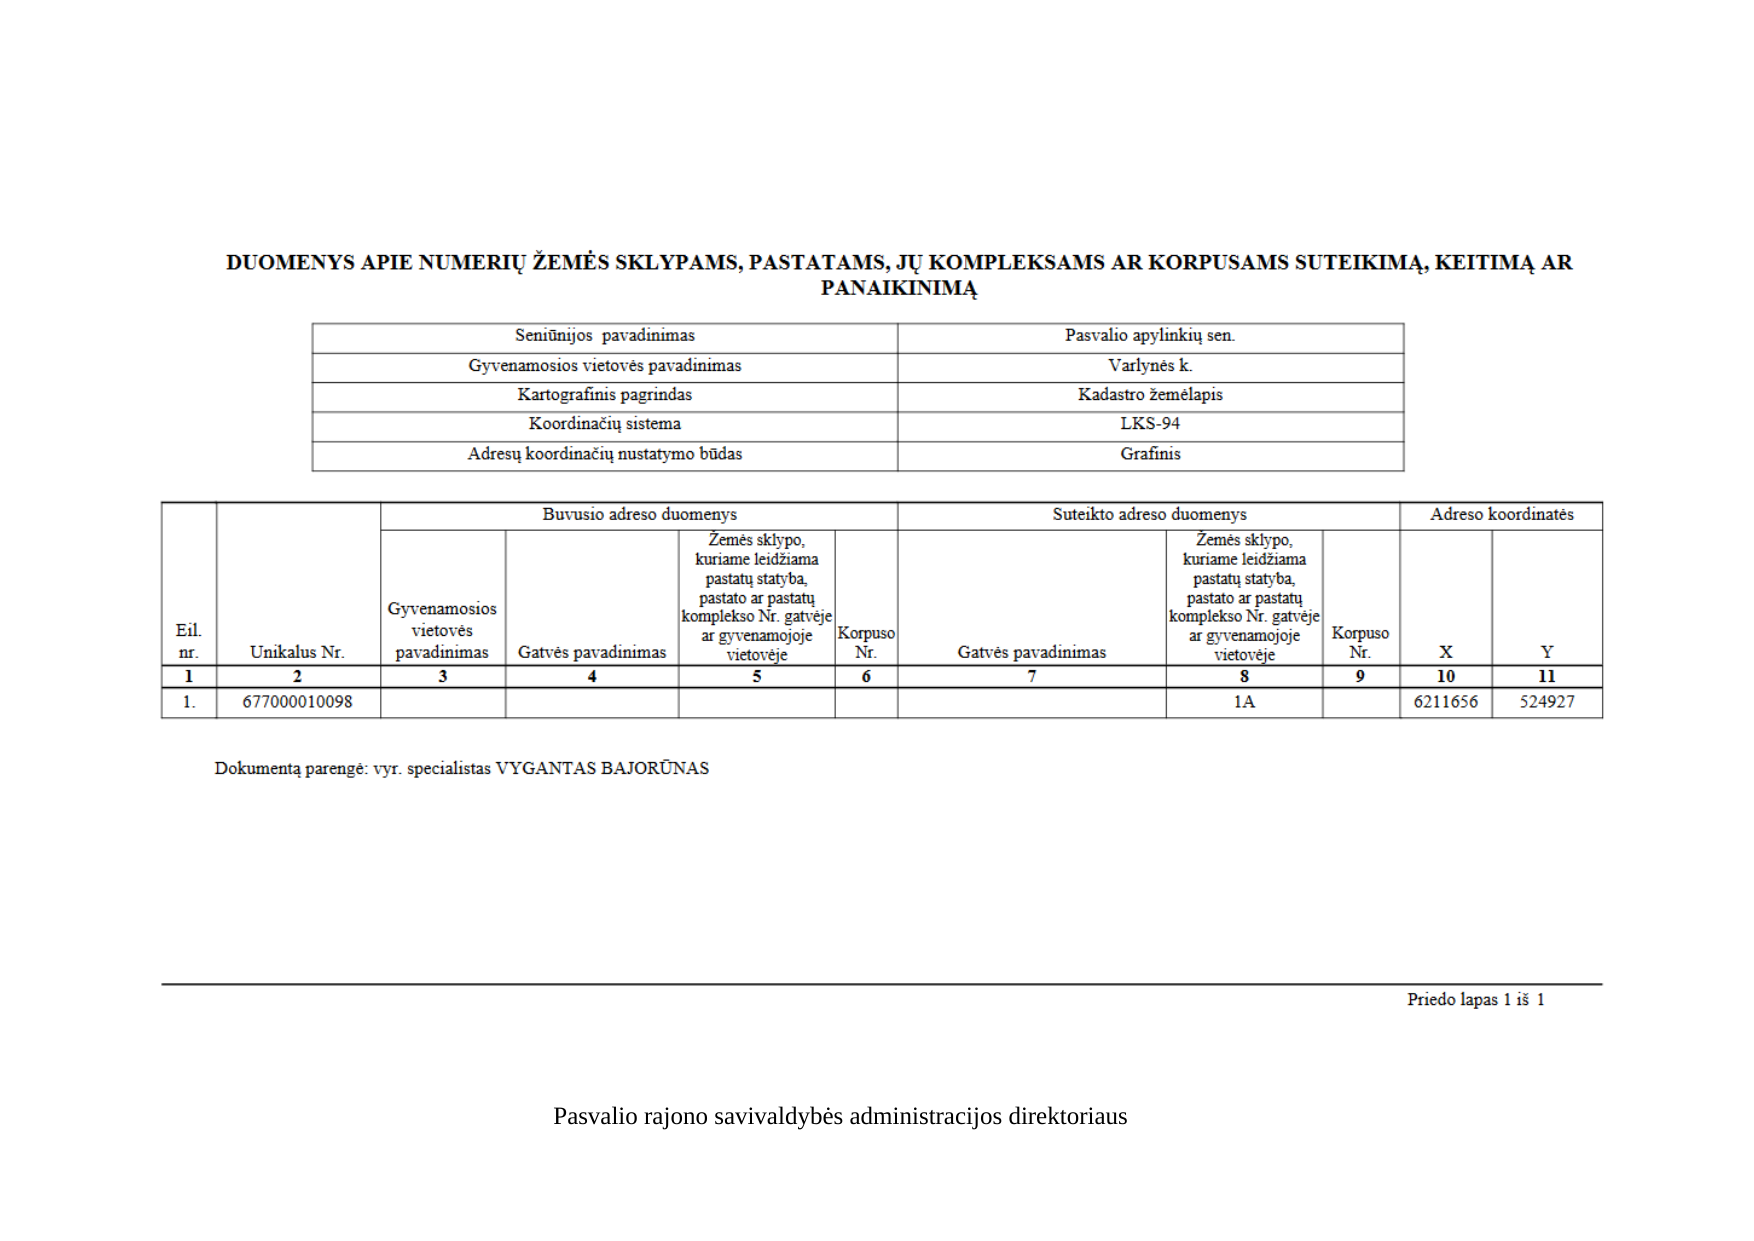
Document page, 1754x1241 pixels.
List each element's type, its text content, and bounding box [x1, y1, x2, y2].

table_header Pasvalio rajono savivaldybės administracijos direktoriaus [542, 1101, 1142, 1129]
table_header [118, 1101, 542, 1129]
